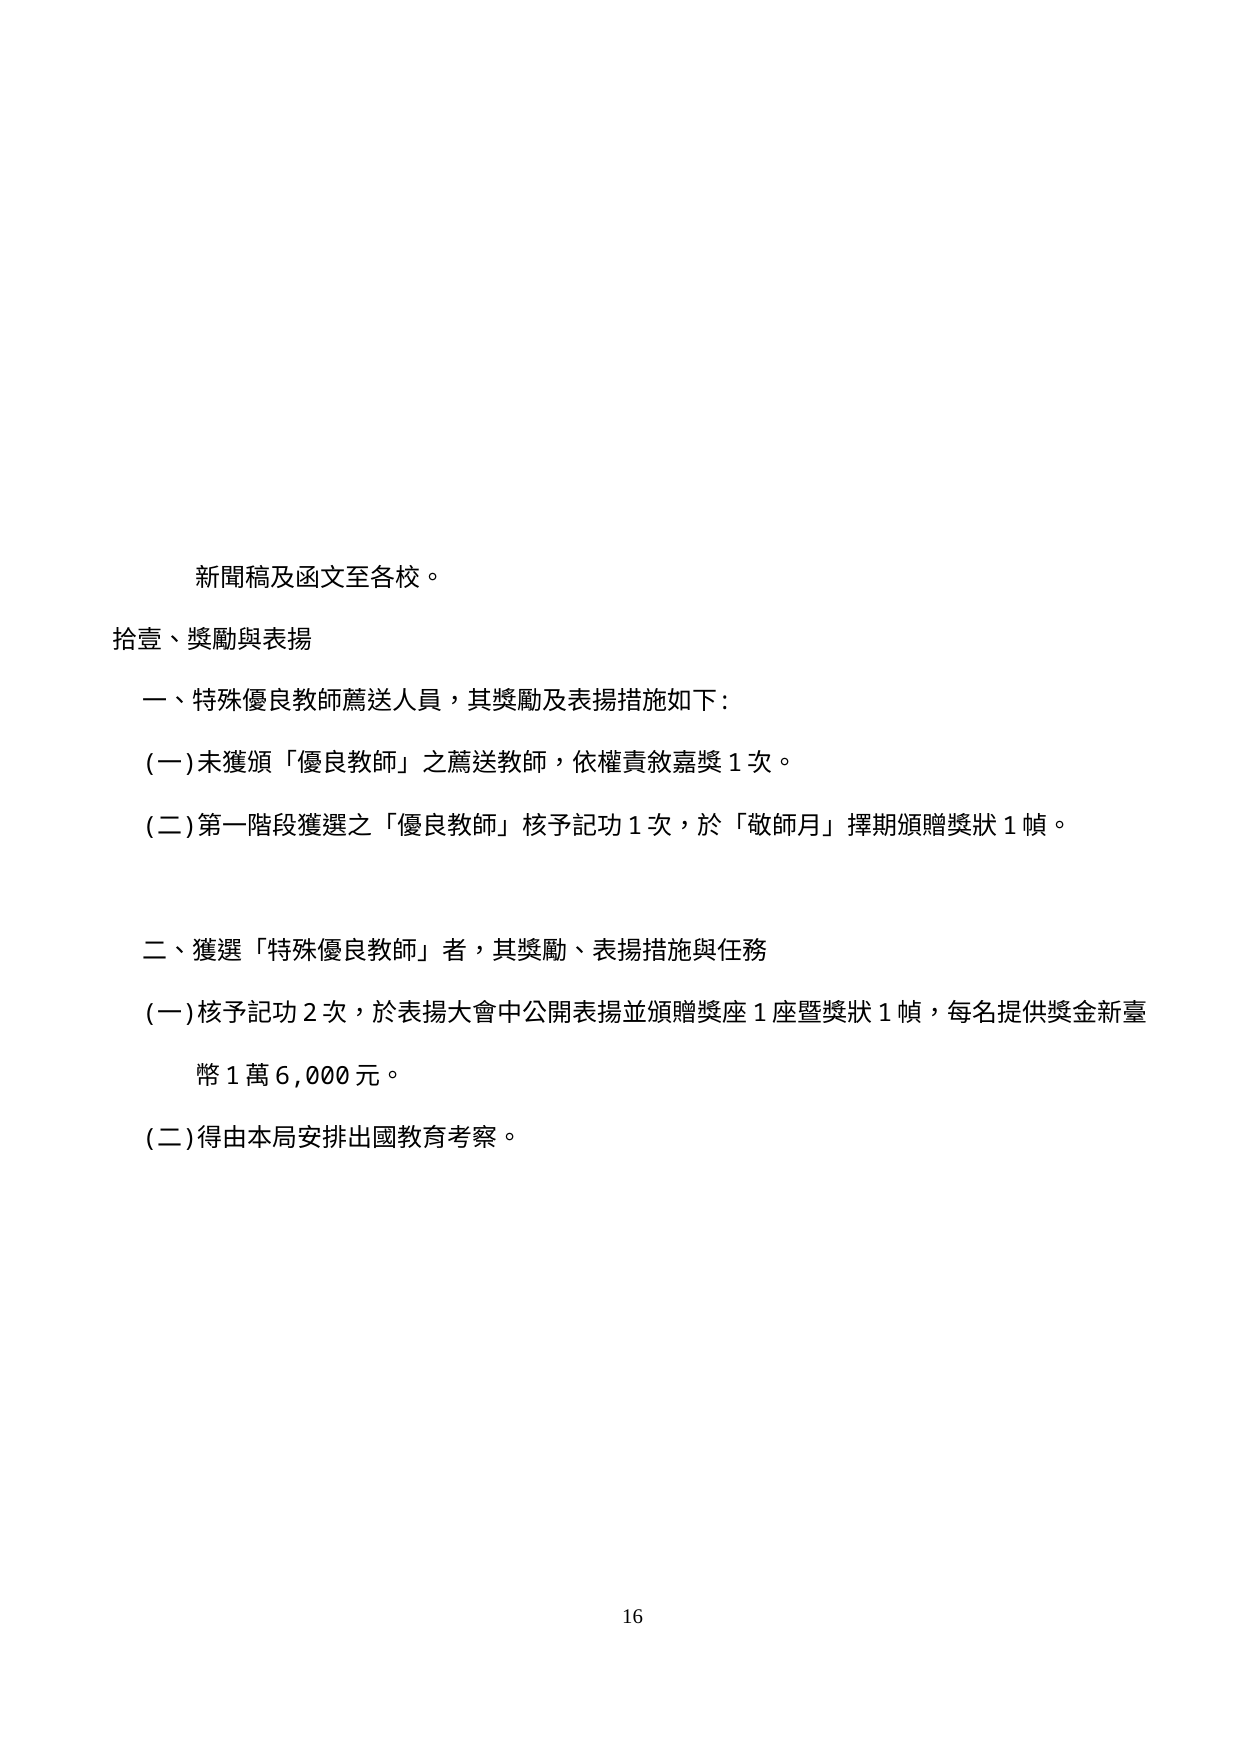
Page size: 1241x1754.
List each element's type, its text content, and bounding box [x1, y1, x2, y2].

text (二)得由本局安排出國教育考察。 [142, 1094, 1152, 1157]
text 一、特殊優良教師薦送人員，其獎勵及表揚措施如下: [142, 657, 1152, 719]
text (一)核予記功2次，於表揚大會中公開表揚並頒贈獎座1座暨獎狀1幀，每名提供獎金新臺幣1萬6,000元。 [142, 969, 1152, 1094]
text (二)第一階段獲選之「優良教師」核予記功1次，於「敬師月」擇期頒贈獎狀1幀。 [142, 782, 1152, 844]
text (一)未獲頒「優良教師」之薦送教師，依權責敘嘉獎1次。 [142, 719, 1152, 782]
text 二、獲選「特殊優良教師」者，其獎勵、表揚措施與任務 [142, 907, 1152, 969]
text 新聞稿及函文至各校。 [142, 534, 1152, 596]
text 拾壹、獎勵與表揚 [112, 615, 1152, 657]
